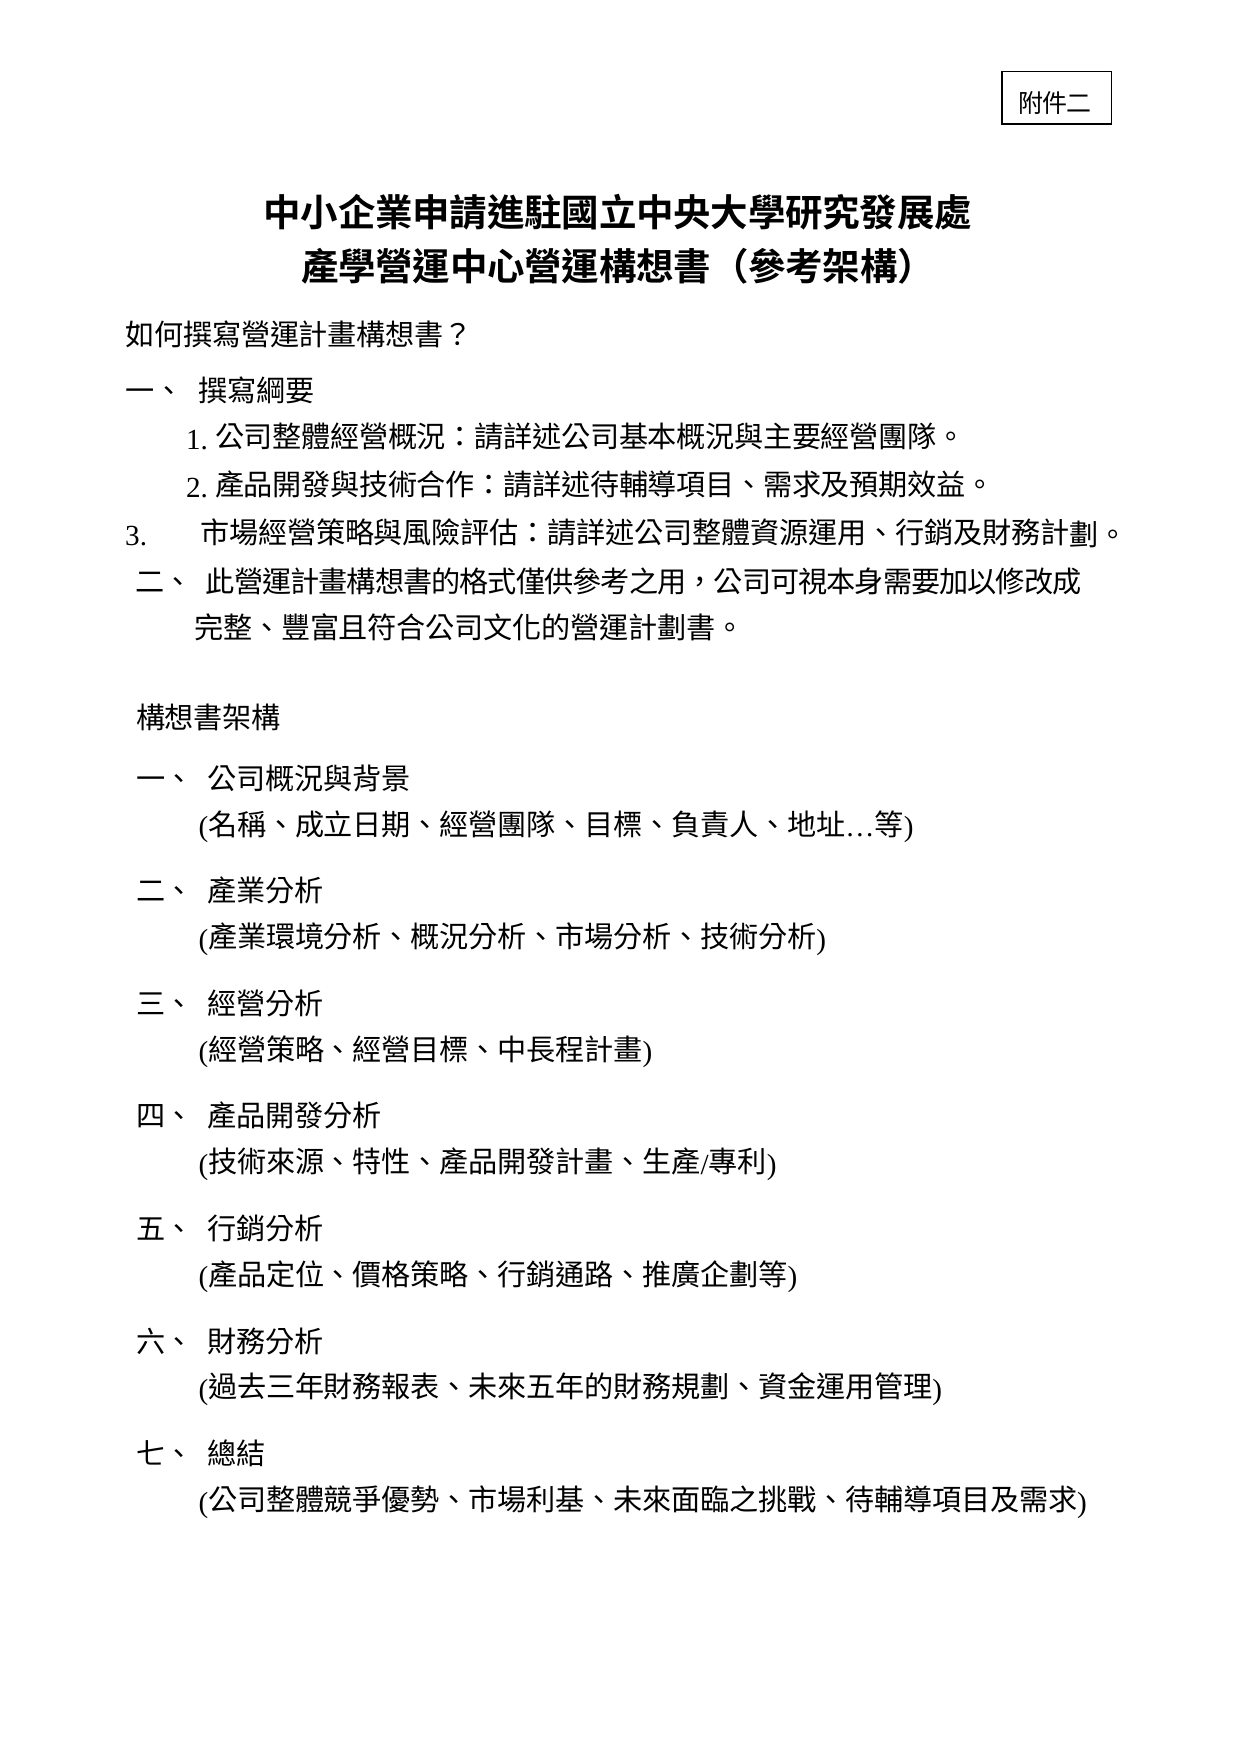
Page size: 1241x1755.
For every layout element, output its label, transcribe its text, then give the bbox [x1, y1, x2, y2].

list 公司整體經營概況：請詳述公司基本概況與主要經營團隊。 [186, 413, 1124, 458]
text (產業環境分析、概況分析、市場分析、技術分析) [198, 914, 1124, 958]
text (名稱、成立日期、經營團隊、目標、負責人、地址…等) [198, 801, 1124, 845]
text (過去三年財務報表、未來五年的財務規劃、資金運用管理) [198, 1364, 1124, 1408]
text (公司整體競爭優勢、市場利基、未來面臨之挑戰、待輔導項目及需求) [198, 1476, 1124, 1520]
list 產品開發與技術合作：請詳述待輔導項目、需求及預期效益。 [186, 461, 1124, 506]
text 二、 此營運計畫構想書的格式僅供參考之用，公司可視本身需要加以修改成完整、豐富且符合公司文化的營運計劃書。 [136, 559, 1105, 647]
text 六、 財務分析 [136, 1318, 1124, 1360]
text 中小企業申請進駐國立中央大學研究發展處產學營運中心營運構想書（參考架構） [263, 183, 977, 292]
text 二、 產業分析 [136, 868, 1124, 910]
text 一、 公司概況與背景 [136, 756, 1124, 798]
text 附件二 [1018, 84, 1111, 120]
list 市場經營策略與風險評估：請詳述公司整體資源運用、行銷及財務計劃。 [125, 510, 1104, 554]
text 構想書架構 [136, 695, 1124, 737]
text 五、 行銷分析 [136, 1206, 1124, 1248]
text (產品定位、價格策略、行銷通路、推廣企劃等) [198, 1251, 1124, 1295]
text 三、 經營分析 [136, 981, 1124, 1023]
text (經營策略、經營目標、中長程計畫) [198, 1026, 1124, 1070]
text 七、 總結 [136, 1431, 1124, 1473]
text 如何撰寫營運計畫構想書？一、 撰寫綱要 [125, 297, 487, 410]
text (技術來源、特性、產品開發計畫、生產/專利) [198, 1139, 1124, 1183]
text 四、 產品開發分析 [136, 1093, 1124, 1135]
